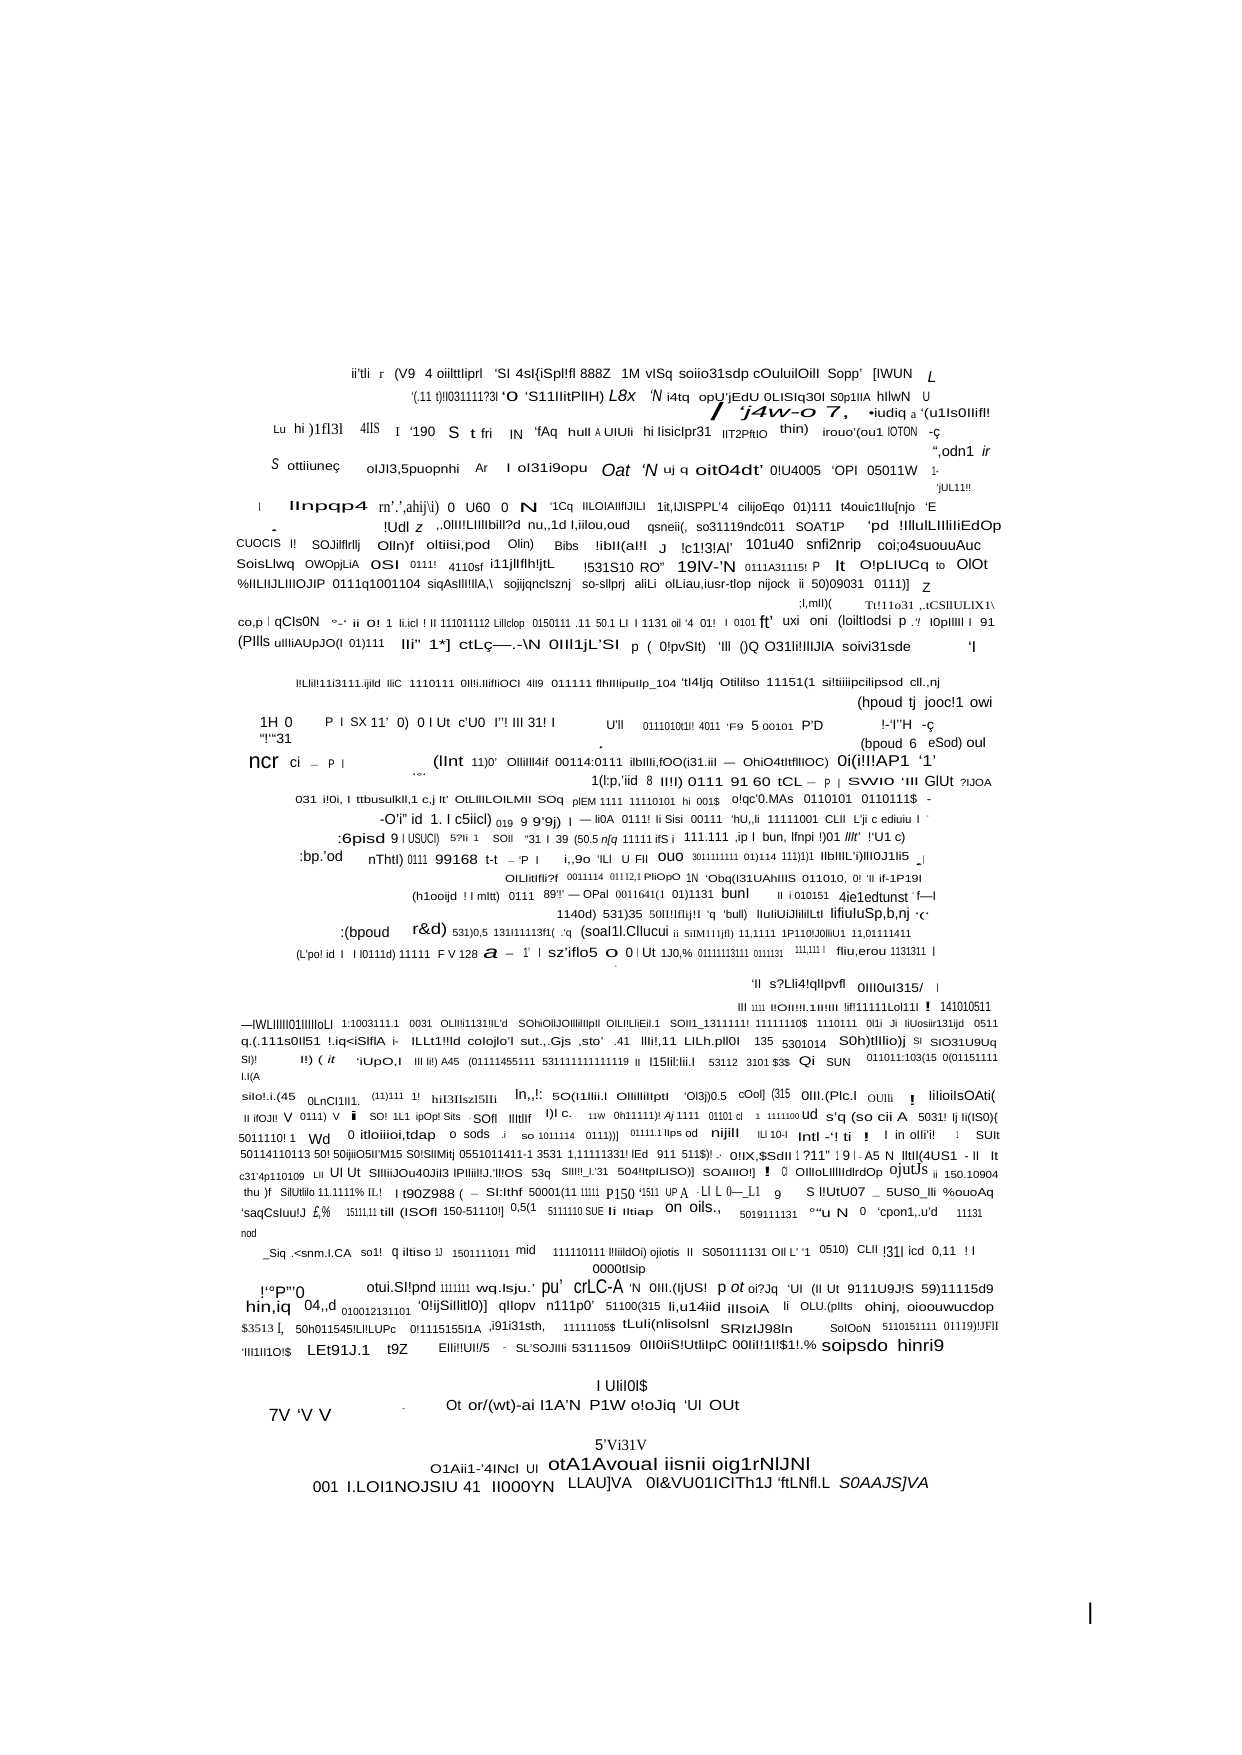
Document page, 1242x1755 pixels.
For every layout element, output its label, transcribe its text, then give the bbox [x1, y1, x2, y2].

text -O’i” id 1. I c5iicl) 019 9 9’9j) I — li0A 0111! Ii Sisi 00111 ‘hU,,li 11111001 CLII L’ji c ediuiu I - [379, 810, 1104, 829]
text siIo!.i.(45 0LnCI1II1. (11)111 1! hiI3Ilszl5lIi In,,!: 5O(I1llii.l OllillilIptI ‘Ol3j)0.5 cOol] (315 0lII.(Plc.l OUlli ! IiIioiIsOAti( [237, 1089, 1000, 1108]
text 5011110! 1 Wd 0 itloiiioi,tdap o sods .i so 1011114 0111))] 01111.1 lIps od nijilI ILl 10-I Intl -‘! ti ! I in oIIi’i! 1 SUIt [237, 1126, 1001, 1147]
text %IILIIJLIIIOJIP 0111q1001104 siqAsIlI!IlA,\ sojijqncIsznj so-sllprj aliLi olLiau,iusr-tlop nijock ii 50)09031 0111)] Z [237, 576, 1104, 595]
text III 1111 l!OII!!l.1II!IlI !if!11111Lol11I ! 141010511 [737, 998, 1104, 1014]
text ;I,mII)( Tt!11o31 ,.tCSllULlX1\ co,p I qCIs0N °-‘ ii 0! 1 Ii.icl ! II 111011112 LilIclop 0150111 .11 50.1 LI I 1131 oil ‘4 01! I 0101 ft’ uxi oni (loiltIodsi p .‘! I0pIllIl I 91 (PIlls uIlIiAUpJO(l 01)111 lIi” 1*] ctLç—.-\N 0IIl1jL’SI p ( 0!pvSIt) ‘Ill ()Q O31li!IlIJlA soivi31sde ‘I [238, 597, 995, 655]
text II ifOJI! V 0111) V i SO! 1L1 ipOp! Sits - SOfl IlItlIf I)l c. 11W 0h11111)! Aj 1111 01101 cI 1 1111100 ud s’q (so cii A 5031! Ij Ii(IS0){ [242, 1108, 1000, 1126]
text CUOCIS I! SOJilflrllj Olln)f oltiisi,pod Olin) Bibs !ibII(aI!l J !c1!3!Al’ 101u40 snfi2nrip coi;o4suouuAuc [236, 537, 1104, 557]
text ‘ !Udl z ,.0lII!LIIlIbill?d nu,,1d I,iilou,oud qsneii(, so31119ndc011 SOAT1P ‘pd !IllulLIIliIiEdOp [269, 517, 1104, 537]
text I lInpqp4 rn’.’,ahij\i) 0 U60 0 N ‘1Cq IILOIAIIfIJILI 1it,IJISPPL’4 cilijoEqo 01)111 t4ouic1IIu[njo ‘E [252, 498, 942, 516]
text / ‘j4w-o 7, •iudiq a ‘(u1Is0IIifl! [175, 402, 990, 423]
text _Siq .<snm.I.CA so1! q iltiso 1J 1501111011 mid 111110111 l!IiildOi) ojiotis II S050111131 OIl L’ ‘1 0510) CLII !31I icd 0,11 ! I 0000tIsip [237, 1242, 1001, 1278]
text c31’4p110109 LII UI Ut SIlIiiJOu40JiI3 lPIliil!J.’ll!OS 53q SIII!!_I.’31 504!ItpILISO)] SOAIIIO!] ! CI OIlIoLIllIIdlrdOp ojutJs ii 150.10904 [237, 1162, 1000, 1182]
text 1140d) 531)35 50lI!lflij!I ‘q ‘bull) lIuIiUiJlililLtI IifiuIuSp,b,nj ‘(‘ [556, 905, 1104, 921]
text 50114110113 50! 50ijiiO5II’M15 S0!SlIMitj 0551011411-1 3531 1,11111331! lEd 911 511$)! -‘ 0!IX,$SdII 1 ?11” 1 9 I — A5 N lltIl(4US1 - II It [237, 1147, 1001, 1162]
text (hpoud tj jooc!1 owi [175, 693, 992, 709]
text (L’po! id I I I0111d) 11111 F V 128 a — 1’ I sz’iflo5 0 0 I Ut 1J0,% 01111113111 0111131 111,111 I fliu,erou 1131311 I - [294, 942, 937, 977]
text (lInt 11)0’ OlliIll4if 00114:0111 ilbIlIi,fOO(i31.iiI — OhiO4tItfllIOC) 0i(i!I!AP1 ‘1’ [433, 752, 1104, 770]
text 1H 0 P I SX 11’ 0) 0 I Ut c’U0 I’’! III 31! I “!‘“31 [259, 714, 593, 746]
text I [175, 1595, 1093, 1631]
text Lu hi )1fl3l 4IIS I ‘190 S t fri IN ‘fAq hull A UIUli hi IisicIpr31 IIT2PftIO thin) irouo’(ou1 IOTON -ç [270, 423, 943, 442]
text ‘ (bpoud 6 eSod) oul [598, 734, 1104, 751]
text OILlitIfli?f 0011114 01112,1 PliOpO 1N ‘Obq(I31UAhIIIS 011010, 0! ‘II if-1P19I [505, 871, 1104, 885]
text ‘saqCsIuu!J £,% 15111,11 till (ISOfl 150-51110!] 0,5(1 5111110 SUE Ii Iltiap on oils., 5019111131 °“u N 0 ‘cpon1,.u’d 11131 nod [241, 1202, 984, 1241]
text 7V ‘V V [268, 1405, 339, 1426]
text ‘ [913, 862, 924, 871]
text 5’Vi31V [588, 1436, 654, 1454]
text ‘(.11 t)!I031111?3I ‘0 ‘S11IIitPlIH) L8x ‘N i4tq opU’jEdU 0LISIq30l S0p1IIA hIlwN U [411, 386, 1104, 402]
text - Ot or/(wt)-ai I1A’N P1W o!oJiq ‘UI OUt [402, 1397, 1104, 1414]
text I UIiI0I$ [592, 1377, 651, 1395]
text ‘°‘ [412, 772, 429, 781]
text S ottiiuneç oIJI3,5puopnhi Ar I oI31i9opu Oat ‘N uj q oit04dt’ 0!U4005 ‘OPI 05011W 1- [267, 458, 942, 480]
text hin,iq 04,,d 010012131101 ‘0!ijSiIlitl0)] qIIopv n111p0’ 51100(315 li,u14iid iIIsoiA Ii OLU.(pIIts ohinj, oioouwucdop [237, 1300, 1002, 1317]
text 1(l:p,’iid 8 II!I) 0111 91 60 tCL — P I SWI0 ‘Ill GlUt ?IJOA [591, 774, 1104, 790]
text :bp.’od nThtI) 0111 99168 t-t — ‘P I i,,9o ‘ILl U FII ouo 3011111111 01)114 111)1)1 IlblIlL’i)llI0J1li5 I [293, 847, 929, 867]
text l!Llil!11i3111.ijild IliC 1110111 0Il!i.IIifIiOCI 4lI9 011111 flhIIIipuIIp_104 ‘tI4Ijq Otililso 11151(1 si!tiiiipcilipsod cll.,nj [293, 676, 943, 690]
text ii’tli r (V9 4 oiilttIiprl ‘SI 4sI{iSpl!fl 888Z 1M vISq soiio31sdp cOuluilOilI Sopp’ [IWUN L [351, 364, 1104, 386]
text :(bpoud r&d) 531)0,5 131I11113f1( .‘q (soaI1l.ClIucui ii SiIM111jfl) 11,1111 1P110!J0lliU1 11,01111411 [336, 921, 915, 939]
text “,odn1 ir [175, 442, 991, 458]
text (h1ooijd ! I mItt) 0111 89’!’ — OPal 0011641(1 01)1131 bunI II i 010151 4ie1edtunst - f—I [412, 885, 1104, 905]
text —IWLIIIII01IIIIIoLI 1:1003111.1 0031 OLlI!i1131!IL’d SOhiOllJOIllilIIpIl OILI!LliEiI.1 SOII1_1311111! 11111110$ 1110111 0l1i Ji IiUosiir131ijd 0511 q.(.111s0Il51 !.iq<iSlflA i- ILLt1!!ld coIojlo’l sut.,.Gjs ,sto’ .41 llIi!,11 LILh.pll0I 135 5301014 S0h)tlIlio)j SI SIO31U9Uq SI)! I!) ( it ‘iUpO,I III Ii!) A45 (01111455111 531111111111119 II I15Iil:Iii.I 53112 3101 $3$ Qi SUN 011011:103(15 0(01151111 I.I(A [241, 1017, 999, 1088]
text $3513 I, 50h011545!Ll!LUPc 0!1115155I1A ,i91i31sth, 11111105$ tLuIi(nlisolsnl SRIzIJ98ln SoIOoN 5110151111 01119)!JFlI [237, 1317, 1003, 1337]
text O1Aii1-’4INcl UI otA1AvouaI iisnii oig1rNlJNl [426, 1454, 814, 1476]
text !‘°P”’0 otui.SI!pnd 1111111 wq.lsju.’ pu’ crLC-A ‘N 0III.(IjUS! p ot oi?Jq ‘UI (II Ut 9111U9J!S 59)11115d9 [252, 1278, 1001, 1300]
text ‘II s?Lli4!qlIpvfl 0III0uI315/ I [751, 977, 1104, 994]
text ncr ci — P I [248, 751, 352, 773]
text ‘III1II1O!$ LEt91J.1 t9Z EIIi!!UI!/5 - SL’SOJIIIi 53111509 0II0iiS!UtliIpC 00IiI!1I!$1!.% soipsdo hinri9 [241, 1337, 949, 1358]
text thu )f SilUtlilo 11.1111% IL! I t90Z988 ( — SI:Ithf 50001(11 11111 P150 ‘1511 UP A - LI L 0—_L1 9 S l!UtU07 — 5US0_lli %ouoAq [237, 1183, 1000, 1202]
text ‘jUL11!! [175, 482, 971, 494]
text SoisLlwq OWOpjLiA 0SI 0111! 4110sf i11jlIflh!jtL !531S10 RO” 19lV-’N 0111A31115! P It O!pLIUCq to OlOt [236, 557, 1104, 575]
text 001 I.LOI1NOJSIU 41 II000YN LLAU]VA 0I&VU01ICITh1J ‘ftLNfl.L S0AAJS]VA [313, 1476, 1104, 1495]
text U’ll 0111010t1I! 4011 ‘F9 5 00101 P’D !-‘I’’H -ç [606, 717, 1104, 733]
text :6pisd 9 I USUCI) 5?Ii 1 SOIl “31 I 39 (50.5 n[q 11111 ifS i 111.111 ,ip I bun, lfnpi !)01 lIlt’ !‘U1 c) [337, 830, 906, 847]
text 031 i!0i, I ttbusulkll,1 c,j It’ OtLllILOILMII SOq plEM 1111 11110101 hi 001$ o!qc’0.MAs 0110101 0110111$ - [292, 792, 934, 808]
